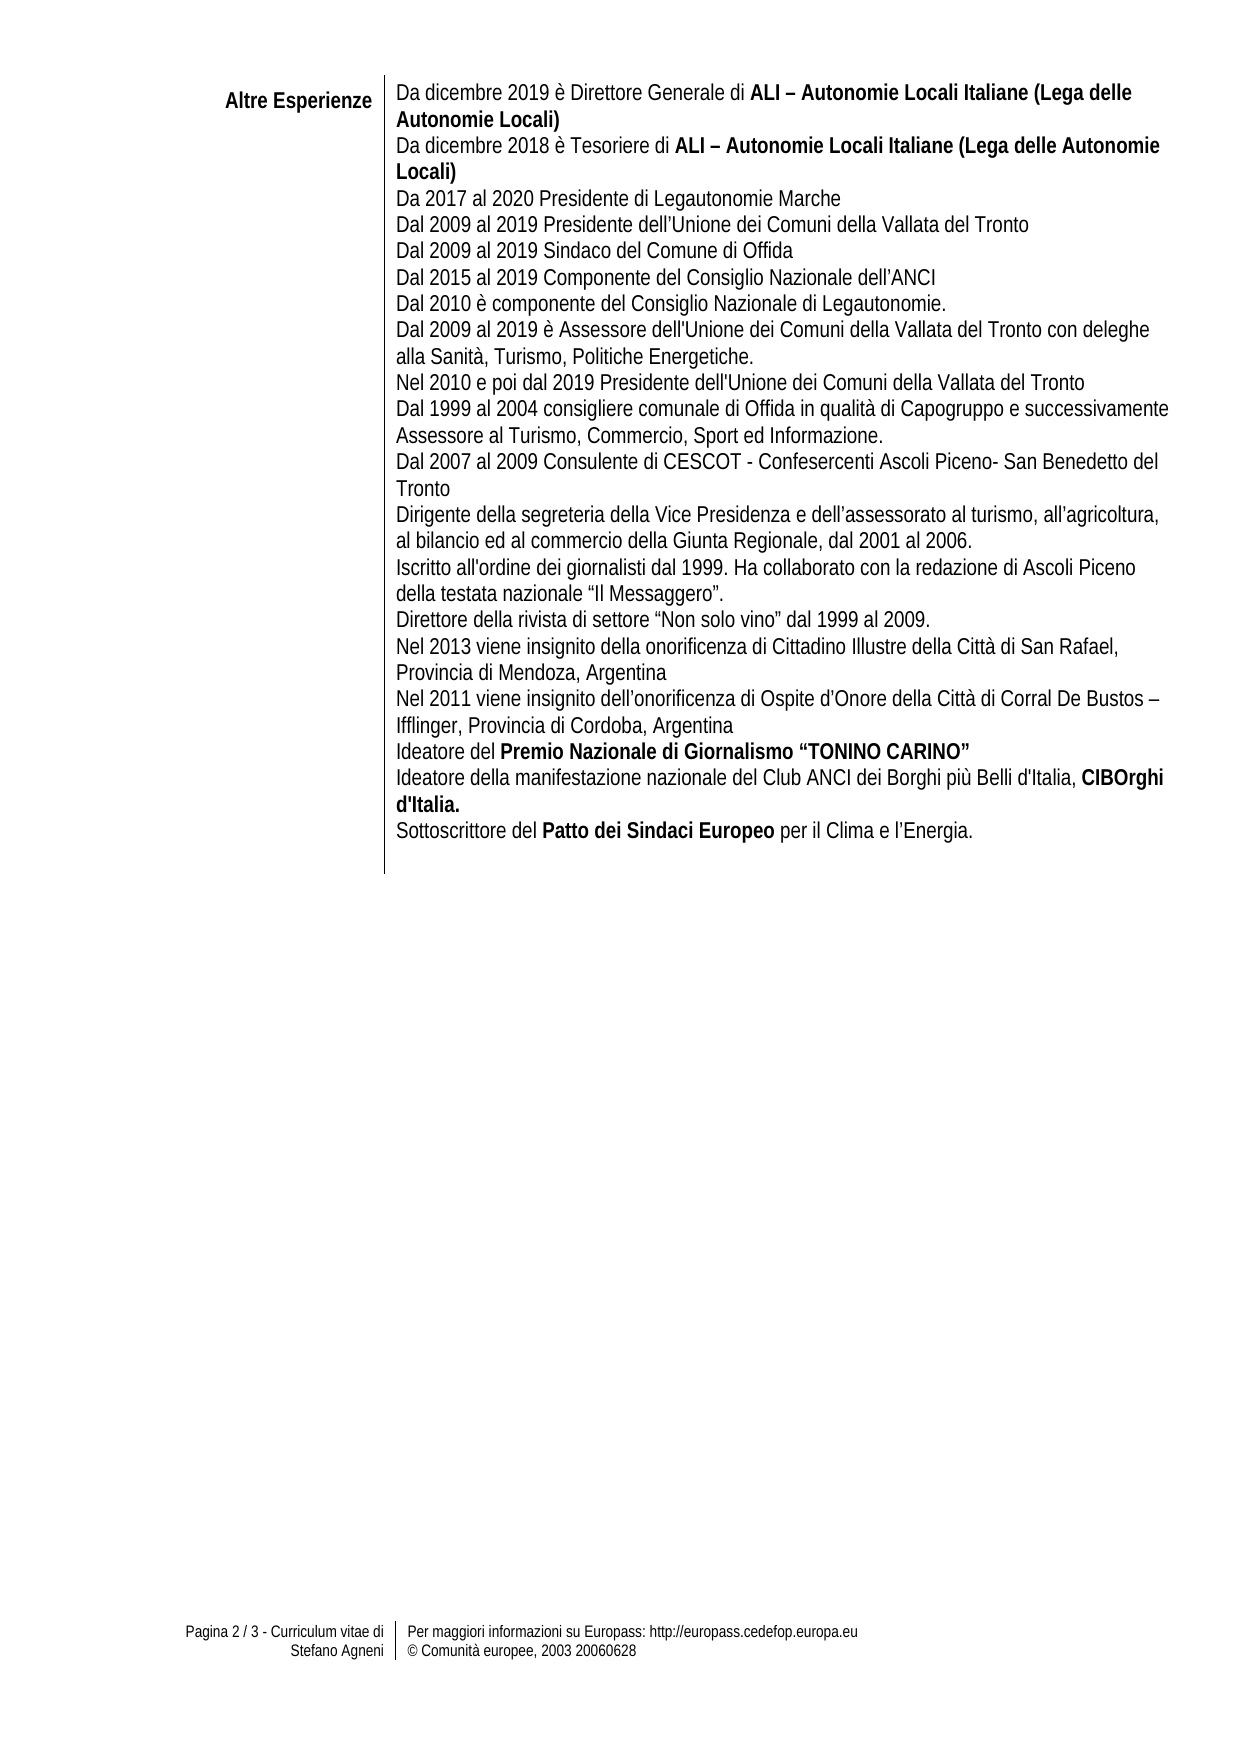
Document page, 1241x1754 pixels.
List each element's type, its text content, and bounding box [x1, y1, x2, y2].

table_cell Altre Esperienze [59, 75, 384, 874]
table_cell Da dicembre 2019 è Direttore Generale di ALI – Autonomie Locali Italiane (Lega delle Autonomie Locali) Da dicembre 2018 è Tesoriere di ALI – Autonomie Locali Italiane (Lega delle Autonomie Locali) Da 2017 al 2020 Presidente di Legautonomie Marche Dal 2009 al 2019 Presidente dell’Unione dei Comuni della Vallata del Tronto Dal 2009 al 2019 Sindaco del Comune di Offida Dal 2015 al 2019 Componente del Consiglio Nazionale dell’ANCI Dal 2010 è componente del Consiglio Nazionale di Legautonomie. Dal 2009 al 2019 è Assessore dell'Unione dei Comuni della Vallata del Tronto con deleghe alla Sanità, Turismo, Politiche Energetiche. Nel 2010 e poi dal 2019 Presidente dell'Unione dei Comuni della Vallata del Tronto Dal 1999 al 2004 consigliere comunale di Offida in qualità di Capogruppo e successivamente Assessore al Turismo, Commercio, Sport ed Informazione. Dal 2007 al 2009 Consulente di CESCOT - Confesercenti Ascoli Piceno- San Benedetto del Tronto Dirigente della segreteria della Vice Presidenza e dell’assessorato al turismo, all’agricoltura, al bilancio ed al commercio della Giunta Regionale, dal 2001 al 2006. Iscritto all'ordine dei giornalisti dal 1999. Ha collaborato con la redazione di Ascoli Piceno della testata nazionale “Il Messaggero”. Direttore della rivista di settore “Non solo vino” dal 1999 al 2009. Nel 2013 viene insignito della onorificenza di Cittadino Illustre della Città di San Rafael, Provincia di Mendoza, Argentina Nel 2011 viene insignito dell’onorificenza di Ospite d’Onore della Città di Corral De Bustos – Ifflinger, Provincia di Cordoba, Argentina Ideatore del Premio Nazionale di Giornalismo “TONINO CARINO” Ideatore della manifestazione nazionale del Club ANCI dei Borghi più Belli d'Italia, CIBOrghi d'Italia. Sottoscrittore del Patto dei Sindaci Europeo per il Clima e l’Energia. [385, 75, 1181, 874]
